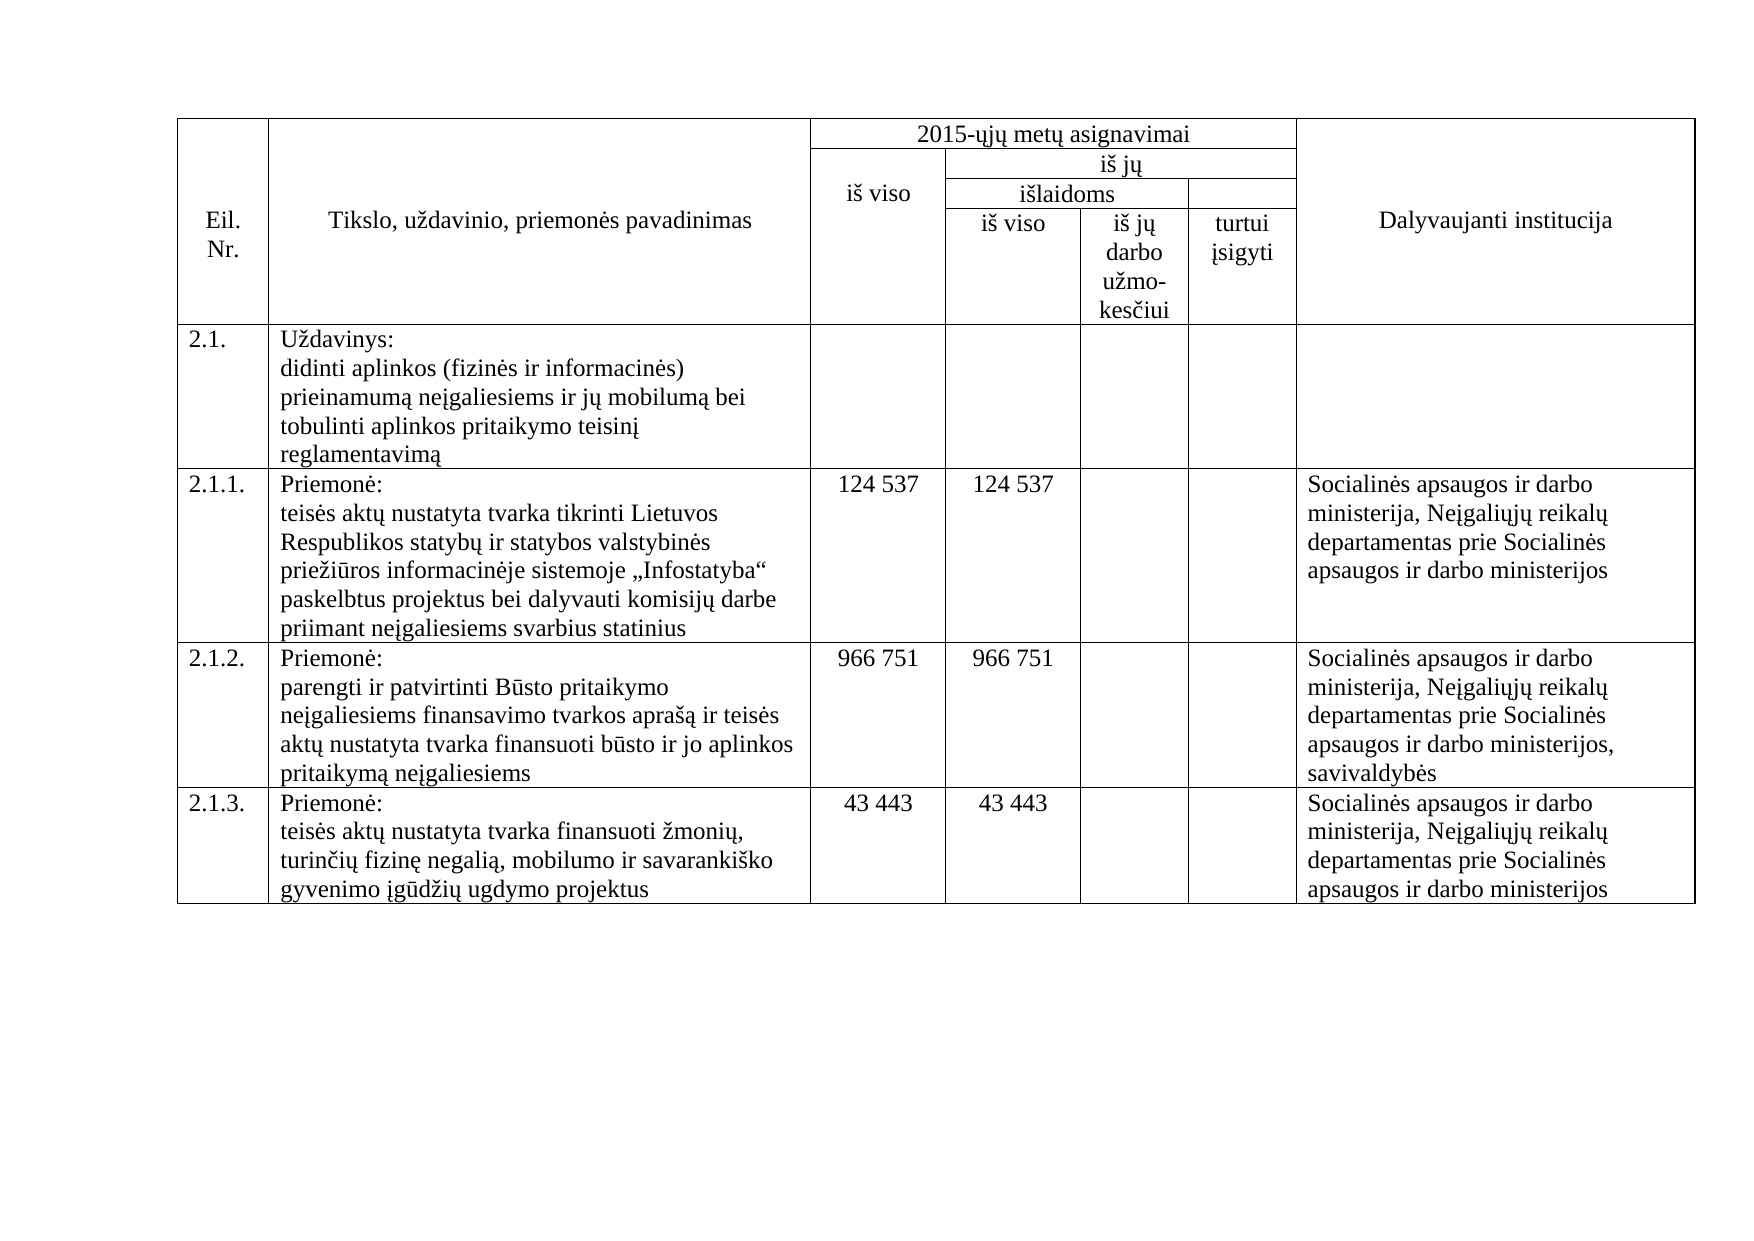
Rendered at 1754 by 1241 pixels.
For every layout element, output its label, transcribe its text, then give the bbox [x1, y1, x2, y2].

table_cell Priemonė: teisės aktų nustatyta tvarka finansuoti žmonių, turinčių fizinę negalią, mobilumo ir savarankiško gyvenimo įgūdžių ugdymo projektus [269, 788, 810, 903]
table_cell iš jų darbo užmo-kesčiui [1081, 209, 1188, 323]
table_cell Priemonė: parengti ir patvirtinti Būsto pritaikymo neįgaliesiems finansavimo tvarkos aprašą ir teisės aktų nustatyta tvarka finansuoti būsto ir jo aplinkos pritaikymą neįgaliesiems [269, 643, 810, 787]
table_cell [1189, 179, 1296, 207]
table_cell [1189, 643, 1296, 787]
table_cell Socialinės apsaugos ir darbo ministerija, Neįgaliųjų reikalų departamentas prie Socialinės apsaugos ir darbo ministerijos [1297, 469, 1694, 642]
table_cell Socialinės apsaugos ir darbo ministerija, Neįgaliųjų reikalų departamentas prie Socialinės apsaugos ir darbo ministerijos, savivaldybės [1297, 643, 1694, 787]
table_cell 2.1.2. [178, 643, 268, 787]
table_cell 966 751 [946, 643, 1080, 787]
table_cell [1189, 788, 1296, 903]
table_cell [1189, 325, 1296, 468]
table_cell 2.1. [178, 325, 268, 468]
table_cell [1081, 469, 1188, 642]
table_header Dalyvaujanti institucija [1297, 119, 1694, 323]
table_cell 124 537 [946, 469, 1080, 642]
table_cell iš viso [946, 209, 1080, 323]
table_cell [1081, 788, 1188, 903]
table_cell [1081, 325, 1188, 468]
table_cell Uždavinys: didinti aplinkos (fizinės ir informacinės) prieinamumą neįgaliesiems ir jų mobilumą bei tobulinti aplinkos pritaikymo teisinį reglamentavimą [269, 325, 810, 468]
table_cell [811, 325, 945, 468]
table_cell 966 751 [811, 643, 945, 787]
table_cell iš jų [946, 149, 1296, 178]
table_cell iš viso [811, 149, 945, 323]
table_cell [946, 325, 1080, 468]
table_cell Priemonė: teisės aktų nustatyta tvarka tikrinti Lietuvos Respublikos statybų ir statybos valstybinės priežiūros informacinėje sistemoje „Infostatyba“ paskelbtus projektus bei dalyvauti komisijų darbe priimant neįgaliesiems svarbius statinius [269, 469, 810, 642]
table_header 2015-ųjų metų asignavimai [811, 119, 1296, 148]
table_cell 2.1.3. [178, 788, 268, 903]
table_header Eil. Nr. [178, 119, 268, 323]
table_cell 43 443 [946, 788, 1080, 903]
table_cell [1081, 643, 1188, 787]
table_cell 2.1.1. [178, 469, 268, 642]
table_cell [1297, 325, 1694, 468]
table_cell turtui įsigyti [1189, 209, 1296, 323]
table_cell 124 537 [811, 469, 945, 642]
table_header Tikslo, uždavinio, priemonės pavadinimas [269, 119, 810, 323]
table_cell 43 443 [811, 788, 945, 903]
table_cell Socialinės apsaugos ir darbo ministerija, Neįgaliųjų reikalų departamentas prie Socialinės apsaugos ir darbo ministerijos [1297, 788, 1694, 903]
table_cell [1189, 469, 1296, 642]
table_cell išlaidoms [946, 179, 1188, 207]
